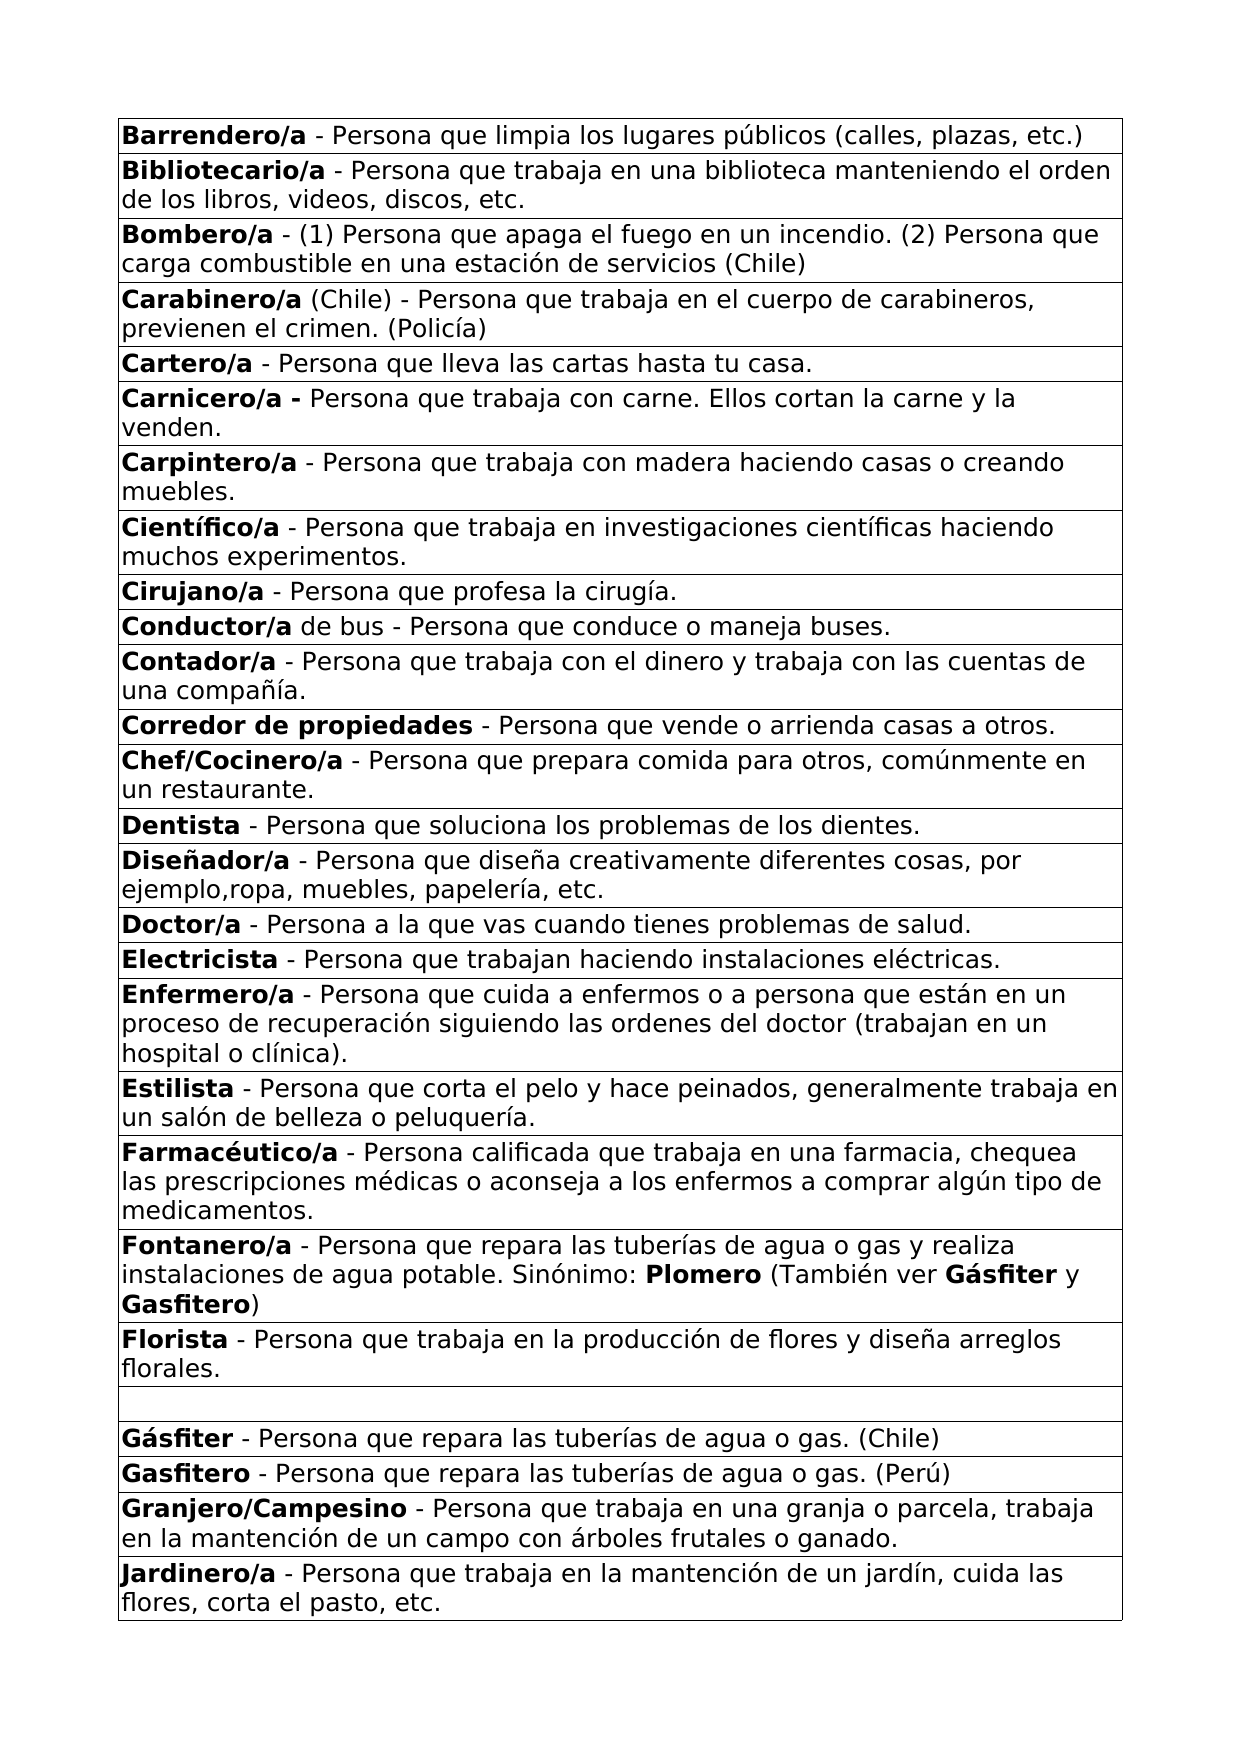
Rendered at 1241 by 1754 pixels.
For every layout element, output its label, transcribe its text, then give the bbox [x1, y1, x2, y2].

table_cell Fontanero/a - Persona que repara las tuberías de agua o gas y realiza instalaciones de agua potable. Sinónimo: Plomero (También ver Gásfiter y Gasfitero) [119, 1230, 1122, 1322]
table_cell Carabinero/a (Chile) - Persona que trabaja en el cuerpo de carabineros, previenen el crimen. (Policía) [119, 283, 1122, 346]
table_cell Bibliotecario/a - Persona que trabaja en una biblioteca manteniendo el orden de los libros, videos, discos, etc. [119, 154, 1122, 217]
table_cell Carpintero/a - Persona que trabaja con madera haciendo casas o creando muebles. [119, 446, 1122, 510]
table_cell Farmacéutico/a - Persona calificada que trabaja en una farmacia, chequea las prescripciones médicas o aconseja a los enfermos a comprar algún tipo de medicamentos. [119, 1136, 1122, 1228]
table_cell Florista - Persona que trabaja en la producción de flores y diseña arreglos florales. [119, 1323, 1122, 1386]
table_cell Dentista - Persona que soluciona los problemas de los dientes. [119, 809, 1122, 843]
table_cell Gasfitero - Persona que repara las tuberías de agua o gas. (Perú) [119, 1457, 1122, 1492]
table_cell Cirujano/a - Persona que profesa la cirugía. [119, 575, 1122, 609]
table_cell Científico/a - Persona que trabaja en investigaciones científicas haciendo muchos experimentos. [119, 511, 1122, 574]
table_cell Bombero/a - (1) Persona que apaga el fuego en un incendio. (2) Persona que carga combustible en una estación de servicios (Chile) [119, 219, 1122, 282]
table_cell Conductor/a de bus - Persona que conduce o maneja buses. [119, 610, 1122, 644]
table_cell Enfermero/a - Persona que cuida a enfermos o a persona que están en un proceso de recuperación siguiendo las ordenes del doctor (trabajan en un hospital o clínica). [119, 979, 1122, 1071]
table_cell Cartero/a - Persona que lleva las cartas hasta tu casa. [119, 347, 1122, 381]
table_cell Corredor de propiedades - Persona que vende o arrienda casas a otros. [119, 710, 1122, 743]
table_cell Contador/a - Persona que trabaja con el dinero y trabaja con las cuentas de una compañía. [119, 645, 1122, 708]
table_cell Chef/Cocinero/a - Persona que prepara comida para otros, comúnmente en un restaurante. [119, 745, 1122, 808]
table_cell [119, 1387, 1122, 1421]
table_cell Doctor/a - Persona a la que vas cuando tienes problemas de salud. [119, 908, 1122, 942]
table_cell Gásfiter - Persona que repara las tuberías de agua o gas. (Chile) [119, 1422, 1122, 1456]
table_cell Electricista - Persona que trabajan haciendo instalaciones eléctricas. [119, 943, 1122, 977]
table_cell Barrendero/a - Persona que limpia los lugares públicos (calles, plazas, etc.) [119, 119, 1122, 153]
table_cell Diseñador/a - Persona que diseña creativamente diferentes cosas, por ejemplo,ropa, muebles, papelería, etc. [119, 844, 1122, 907]
table_cell Jardinero/a - Persona que trabaja en la mantención de un jardín, cuida las flores, corta el pasto, etc. [119, 1557, 1122, 1620]
table_cell Estilista - Persona que corta el pelo y hace peinados, generalmente trabaja en un salón de belleza o peluquería. [119, 1072, 1122, 1135]
table_cell Carnicero/a - Persona que trabaja con carne. Ellos cortan la carne y la venden. [119, 382, 1122, 445]
table_cell Granjero/Campesino - Persona que trabaja en una granja o parcela, trabaja en la mantención de un campo con árboles frutales o ganado. [119, 1493, 1122, 1556]
